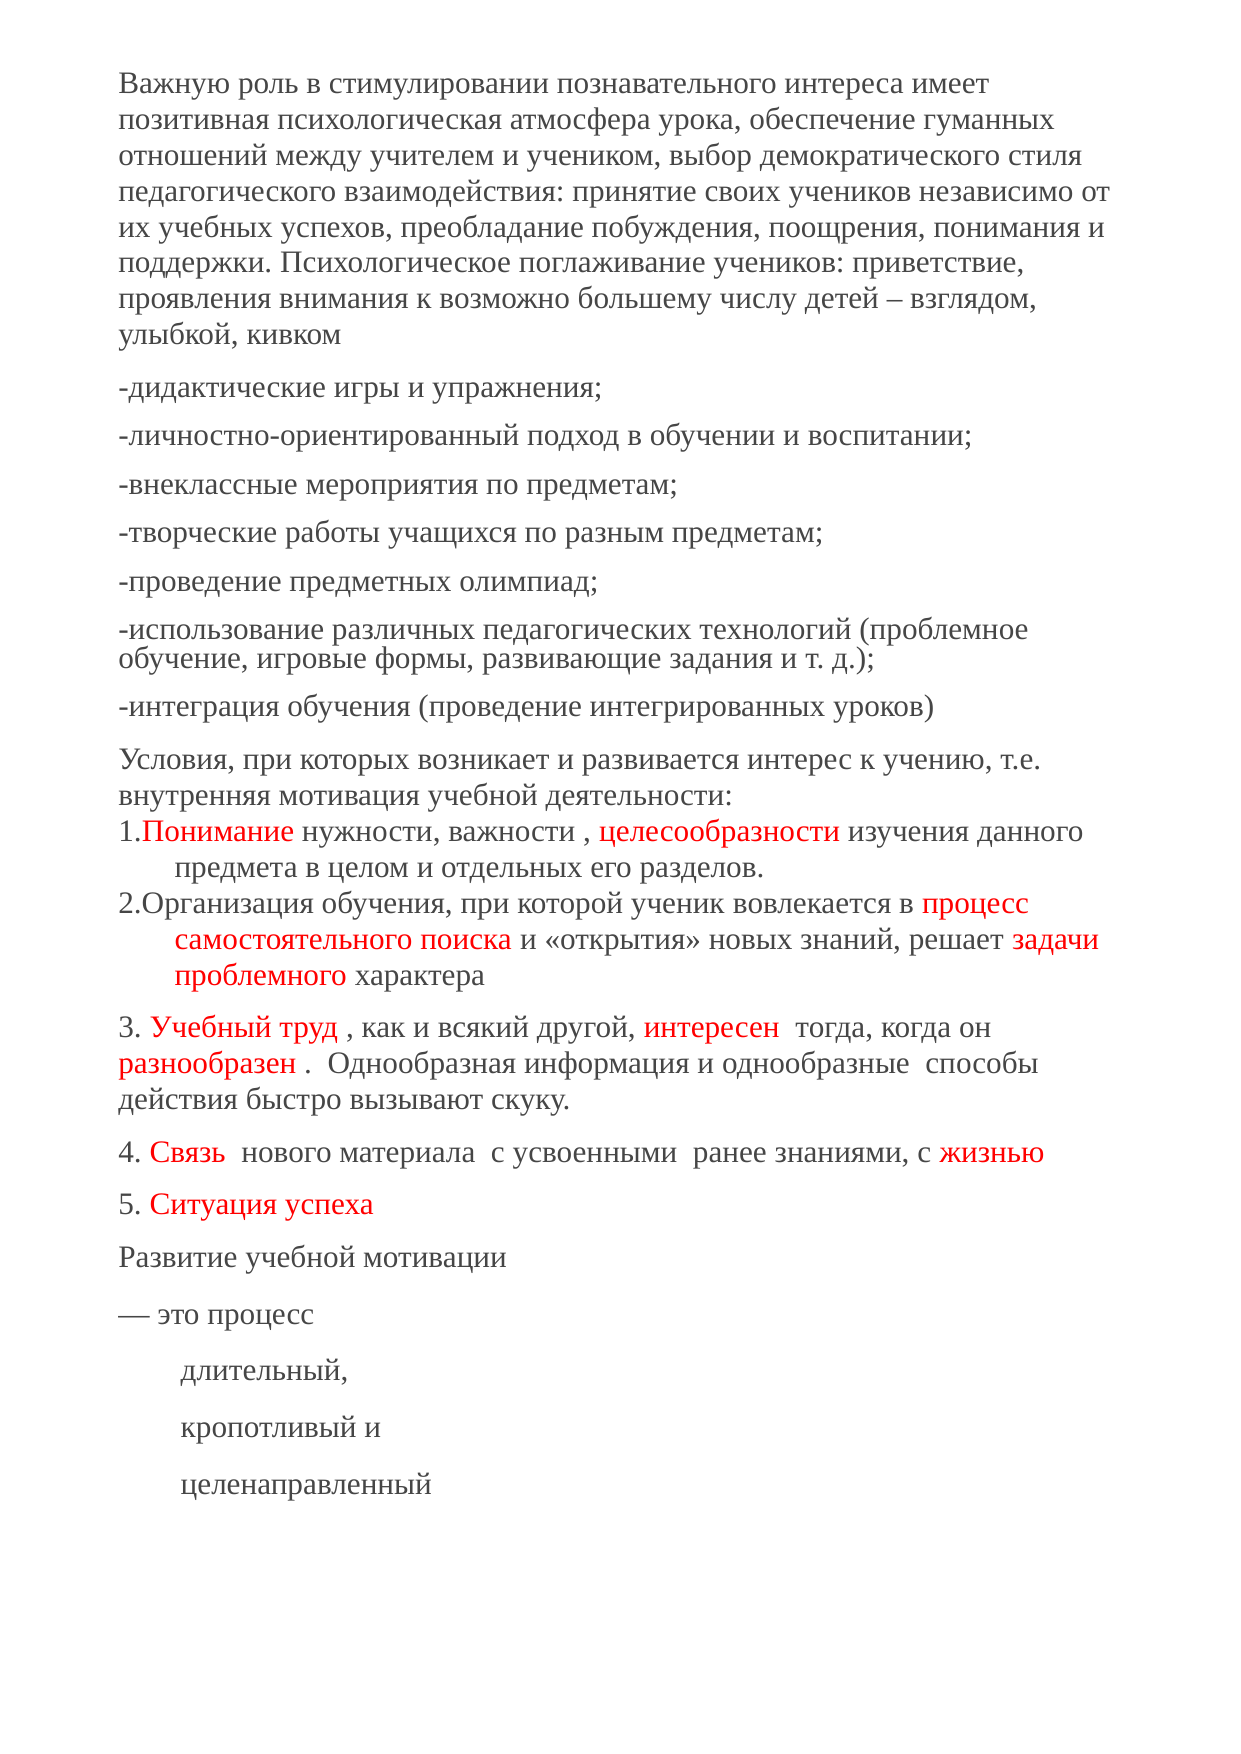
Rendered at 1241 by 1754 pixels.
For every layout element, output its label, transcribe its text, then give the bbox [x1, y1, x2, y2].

text Важную роль в стимулировании познавательного интереса имеет позитивная психологическая атмосфера урока, обеспечение гуманных отношений между учителем и учеником, выбор демократического стиля педагогического взаимодействия: принятие своих учеников независимо от их учебных успехов, преобладание побуждения, поощрения, понимания и поддержки. Психологическое поглаживание учеников: приветствие, проявления внимания к возможно большему числу детей – взглядом, улыбкой, кивком [118, 64, 1122, 352]
text -личностно-ориентированный подход в обучении и воспитании; [118, 417, 1122, 453]
text -внеклассные мероприятия по предметам; [118, 465, 1122, 501]
text 5. Ситуация успеха [118, 1186, 1122, 1221]
text 2.Организация обучения, при которой ученик вовлекается в процесс самостоятельного поиска и «открытия» новых знаний, решает задачи проблемного характера [118, 884, 1122, 992]
text Развитие учебной мотивации [118, 1238, 1122, 1274]
text -интеграция обучения (проведение интегрированных уроков) [118, 688, 1122, 723]
text — это процесс [118, 1295, 1122, 1331]
text 3. Учебный труд , как и всякий другой, интересен тогда, когда он разнообразен . Однообразная информация и однообразные способы действия быстро вызывают скуку. [118, 1008, 1122, 1116]
text 4. Связь нового материала с усвоенными ранее знаниями, с жизнью [118, 1133, 1122, 1169]
text целенаправленный [118, 1465, 1122, 1501]
text Условия, при которых возникает и развивается интерес к учению, т.е. внутренняя мотивация учебной деятельности: [118, 740, 1122, 812]
text кропотливый и [118, 1408, 1122, 1444]
text 1.Понимание нужности, важности , целесообразности изучения данного предмета в целом и отдельных его разделов. [118, 812, 1122, 884]
text -проведение предметных олимпиад; [118, 562, 1122, 598]
text -творческие работы учащихся по разным предметам; [118, 513, 1122, 549]
text -дидактические игры и упражнения; [118, 368, 1122, 404]
text -использование различных педагогических технологий (проблемное обучение, игровые формы, развивающие задания и т. д.); [118, 610, 1122, 675]
text длительный, [118, 1352, 1122, 1388]
